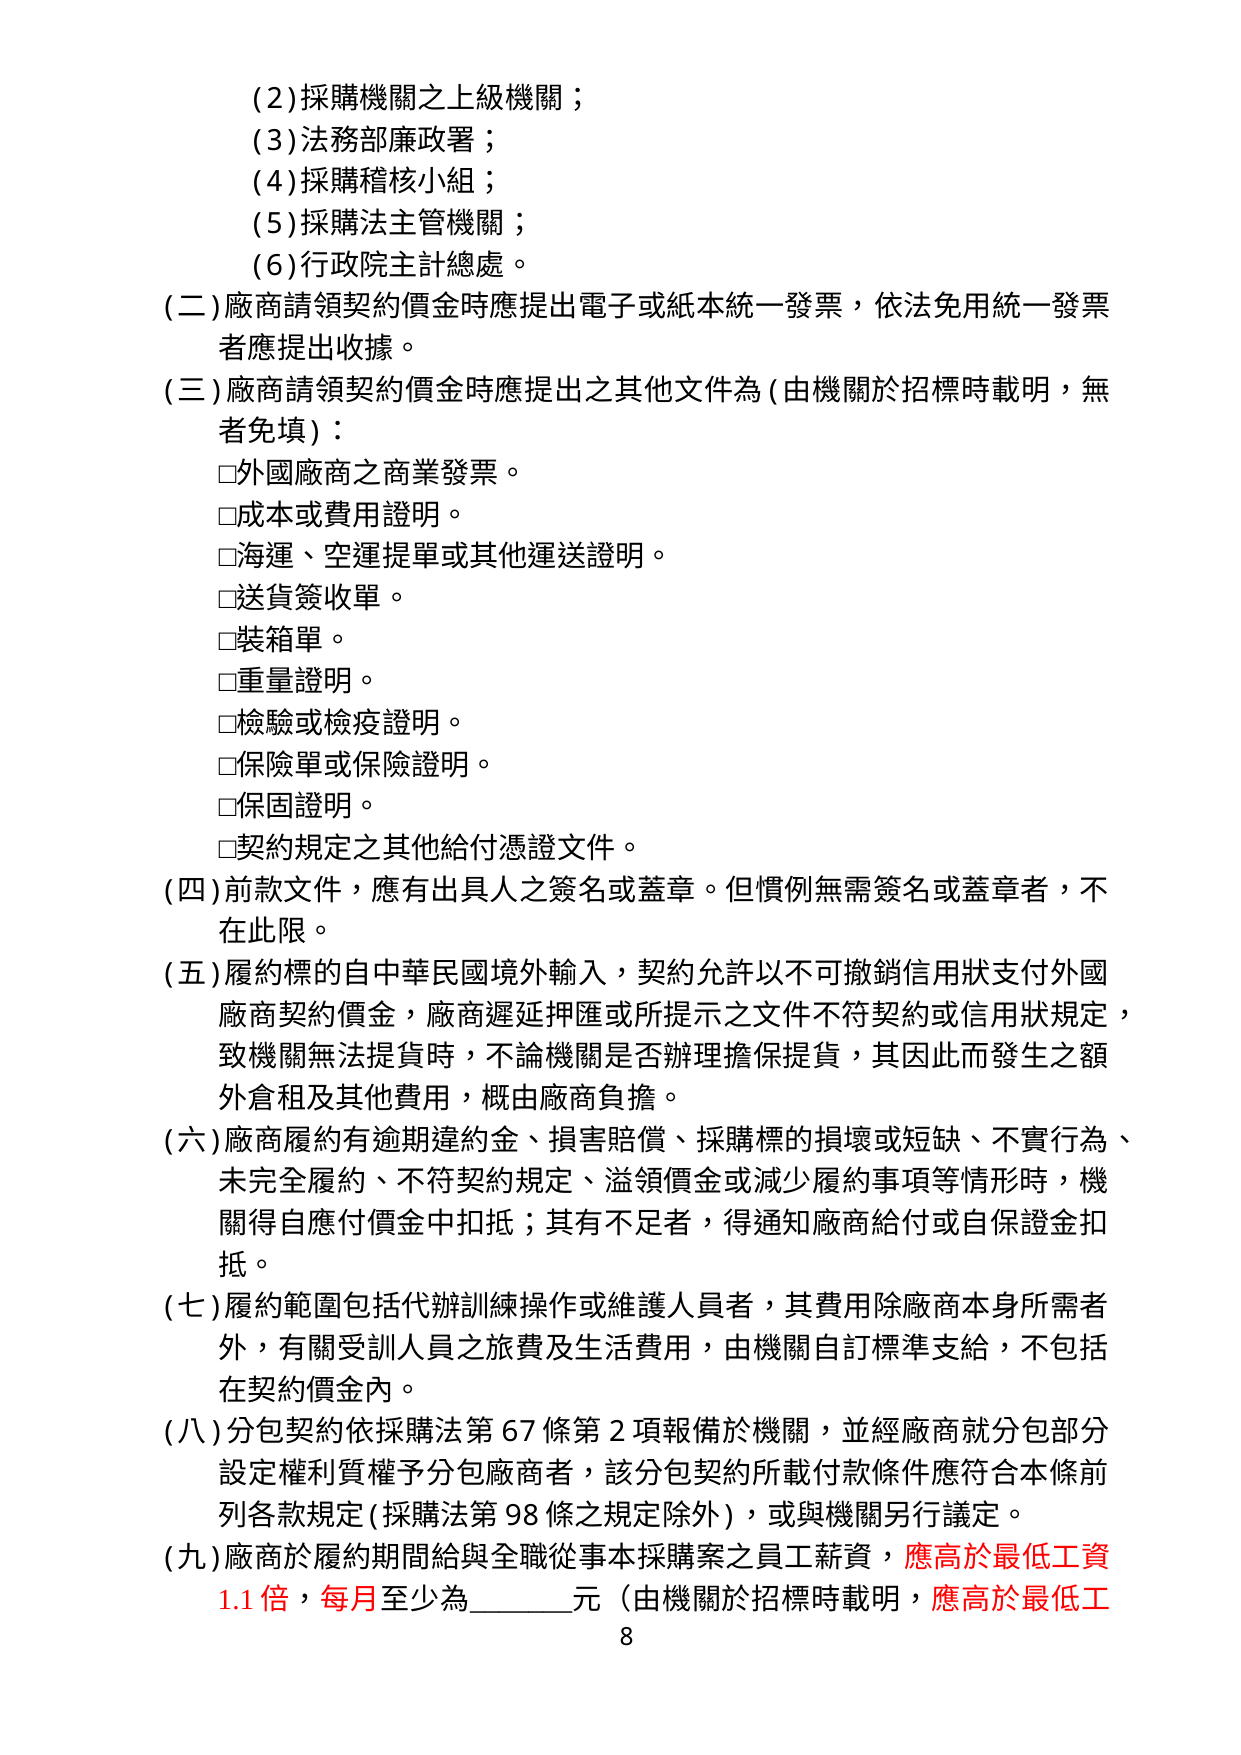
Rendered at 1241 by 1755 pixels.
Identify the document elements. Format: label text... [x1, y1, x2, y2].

text (九)廠商於履約期間給與全職從事本採購案之員工薪資，應高於最低工資1.1倍，每月至少為_______元（由機關於招標時載明，應高於最低工 [159, 1533, 1110, 1618]
text (五)履約標的自中華民國境外輸入，契約允許以不可撤銷信用狀支付外國廠商契約價金，廠商遲延押匯或所提示之文件不符契約或信用狀規定，致機關無法提貨時，不論機關是否辦理擔保提貨，其因此而發生之額外倉租及其他費用，概由廠商負擔。 [159, 950, 1110, 1117]
text (3)法務部廉政署； [248, 117, 1110, 158]
text (三)廠商請領契約價金時應提出之其他文件為(由機關於招標時載明，無者免填)： [159, 367, 1110, 450]
text □保險單或保險證明。 [218, 742, 1104, 783]
text □裝箱單。 [218, 617, 1104, 658]
text □送貨簽收單。 [218, 575, 1104, 617]
text (4)採購稽核小組； [248, 158, 1110, 200]
text (二)廠商請領契約價金時應提出電子或紙本統一發票，依法免用統一發票者應提出收據。 [159, 283, 1110, 367]
text (6)行政院主計總處。 [248, 242, 1110, 283]
text □成本或費用證明。 [218, 492, 1104, 533]
text (四)前款文件，應有出具人之簽名或蓋章。但慣例無需簽名或蓋章者，不在此限。 [159, 867, 1110, 950]
text □保固證明。 [218, 783, 1104, 825]
text □外國廠商之商業發票。 [218, 450, 1104, 492]
text □重量證明。 [218, 658, 1104, 700]
text □契約規定之其他給付憑證文件。 [218, 825, 1104, 867]
text (八)分包契約依採購法第67條第2項報備於機關，並經廠商就分包部分設定權利質權予分包廠商者，該分包契約所載付款條件應符合本條前列各款規定(採購法第98條之規定除外)，或與機關另行議定。 [159, 1408, 1110, 1533]
text (5)採購法主管機關； [248, 200, 1110, 242]
text (2)採購機關之上級機關； [248, 75, 1110, 117]
text (七)履約範圍包括代辦訓練操作或維護人員者，其費用除廠商本身所需者外，有關受訓人員之旅費及生活費用，由機關自訂標準支給，不包括在契約價金內。 [159, 1283, 1110, 1408]
text (六)廠商履約有逾期違約金、損害賠償、採購標的損壞或短缺、不實行為、未完全履約、不符契約規定、溢領價金或減少履約事項等情形時，機關得自應付價金中扣抵；其有不足者，得通知廠商給付或自保證金扣抵。 [159, 1117, 1110, 1283]
text □檢驗或檢疫證明。 [218, 700, 1104, 742]
text □海運、空運提單或其他運送證明。 [218, 533, 1104, 575]
